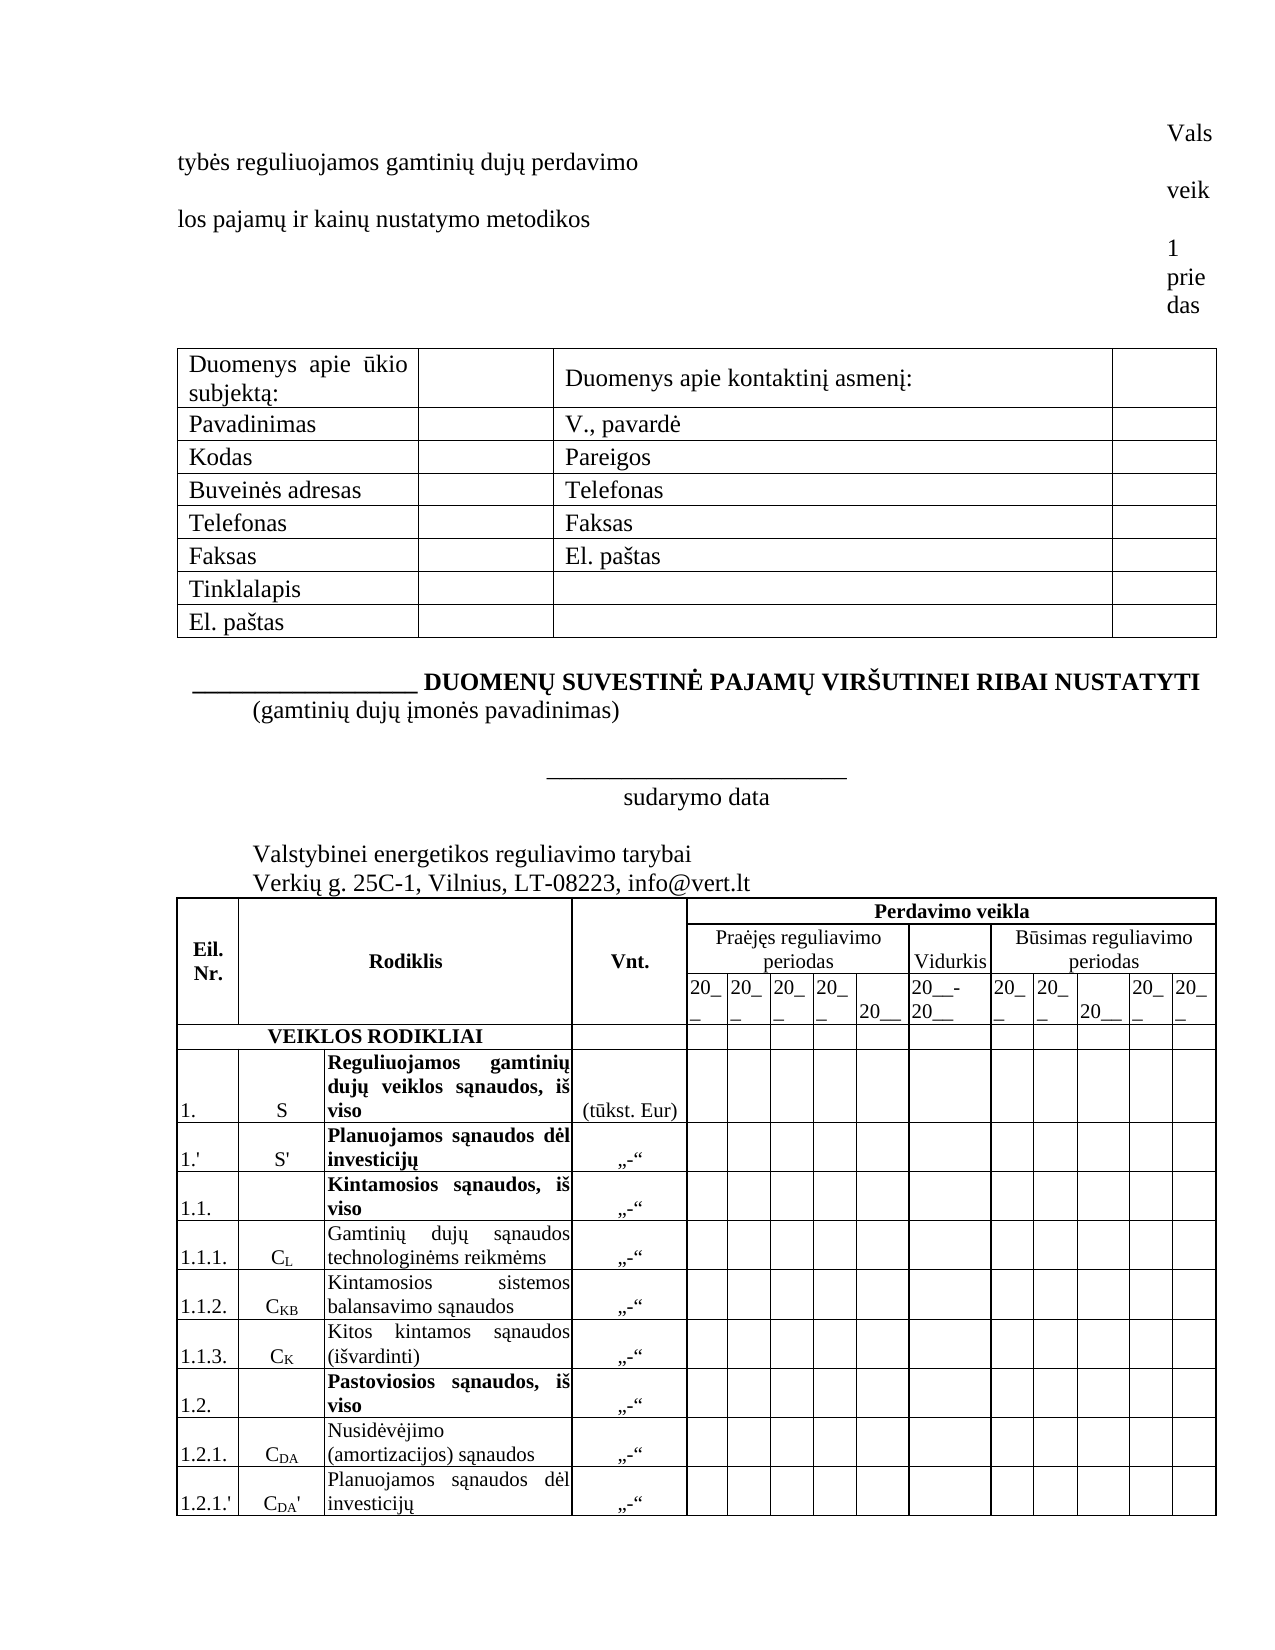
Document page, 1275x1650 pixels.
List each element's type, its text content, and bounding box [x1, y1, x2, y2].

text __________________ DUOMENŲ SUVESTINĖ PAJAMŲ VIRŠUTINEI RIBAI NUSTATYTI [177, 667, 1216, 696]
table_cell [857, 1418, 908, 1466]
table_cell [728, 1172, 770, 1220]
table_cell [1078, 1418, 1129, 1466]
table_header Duomenys apie ūkio subjektą: [178, 349, 418, 407]
table_cell [814, 1369, 856, 1417]
table_cell [771, 1221, 813, 1269]
table_cell [857, 1123, 908, 1171]
table_cell [814, 1270, 856, 1318]
table_cell [688, 1221, 727, 1269]
table_cell [728, 1025, 770, 1048]
table_cell [239, 1172, 324, 1220]
table_cell [910, 1221, 990, 1269]
table_cell [1173, 1467, 1215, 1515]
table_cell [771, 1467, 813, 1515]
table_cell CDA [239, 1418, 324, 1466]
table_cell Pastoviosios sąnaudos, iš viso [325, 1369, 571, 1417]
text Valstybės reguliuojamos gamtinių dujų perdavimo [177, 118, 1216, 176]
table_cell [1130, 1025, 1172, 1048]
table_cell [910, 1025, 990, 1048]
table_cell [857, 1467, 908, 1515]
table_cell [239, 1369, 324, 1417]
table_header Vnt. [573, 899, 686, 1023]
table_cell 1.1.2. [178, 1270, 238, 1318]
table_cell [1113, 539, 1216, 571]
table_cell [1130, 1467, 1172, 1515]
table_cell [1078, 1369, 1129, 1417]
table_cell [814, 1123, 856, 1171]
table_cell [1130, 1172, 1172, 1220]
table_cell [1113, 474, 1216, 505]
table_cell Kodas [178, 441, 418, 472]
table_cell [992, 1467, 1033, 1515]
table_cell El. paštas [178, 605, 418, 637]
table_cell Nusidėvėjimo (amortizacijos) sąnaudos [325, 1418, 571, 1466]
table_cell [728, 1418, 770, 1466]
table_cell [814, 1320, 856, 1368]
table_cell [910, 1270, 990, 1318]
table_cell Pareigos [554, 441, 1112, 472]
table_cell [992, 1050, 1033, 1122]
table_cell [910, 1467, 990, 1515]
table_cell [1130, 1320, 1172, 1368]
table_cell 20__ [771, 974, 813, 1023]
table_cell Buveinės adresas [178, 474, 418, 505]
table_cell VEIKLOS RODIKLIAI [178, 1025, 571, 1048]
table_cell 20__ [688, 974, 727, 1023]
table_cell Gamtinių dujų sąnaudos technologinėms reikmėms [325, 1221, 571, 1269]
table_cell 20__ [992, 974, 1033, 1023]
table_cell CK [239, 1320, 324, 1368]
table_cell [857, 1221, 908, 1269]
table_cell [910, 1418, 990, 1466]
table_cell [728, 1270, 770, 1318]
table_cell [1034, 1369, 1077, 1417]
table_cell [814, 1172, 856, 1220]
table_cell „-“ [573, 1467, 686, 1515]
table_cell [1173, 1172, 1215, 1220]
table_cell 1.1.3. [178, 1320, 238, 1368]
table_cell [857, 1320, 908, 1368]
text (gamtinių dujų įmonės pavadinimas) [177, 696, 1216, 724]
table_cell [1173, 1221, 1215, 1269]
table_cell 20__ [1130, 974, 1172, 1023]
table_cell [992, 1270, 1033, 1318]
table_cell [728, 1221, 770, 1269]
table_cell [771, 1025, 813, 1048]
table_cell [419, 572, 553, 604]
table_cell [1078, 1270, 1129, 1318]
table_cell [688, 1320, 727, 1368]
table_cell 1.2.1.' [178, 1467, 238, 1515]
table_cell CKB [239, 1270, 324, 1318]
table_cell [1113, 506, 1216, 538]
table_cell „-“ [573, 1320, 686, 1368]
table_cell [992, 1320, 1033, 1368]
table_cell [910, 1320, 990, 1368]
table_cell [419, 506, 553, 538]
table_cell [814, 1467, 856, 1515]
table_cell [1034, 1418, 1077, 1466]
table_header Eil. Nr. [178, 899, 238, 1023]
table_cell [857, 1025, 908, 1048]
table_header Rodiklis [239, 899, 571, 1023]
table_cell [1173, 1320, 1215, 1368]
table_cell [771, 1320, 813, 1368]
table_cell [1078, 1320, 1129, 1368]
table_cell [1130, 1369, 1172, 1417]
table_cell [573, 1025, 686, 1048]
table_cell „-“ [573, 1221, 686, 1269]
table_cell 1.2. [178, 1369, 238, 1417]
table_cell Kintamosios sąnaudos, iš viso [325, 1172, 571, 1220]
text veiklos pajamų ir kainų nustatymo metodikos [177, 176, 1216, 233]
table_cell CDA' [239, 1467, 324, 1515]
table_cell [771, 1369, 813, 1417]
table_header Perdavimo veikla [688, 899, 1215, 923]
table_cell [1034, 1221, 1077, 1269]
table_cell Planuojamos sąnaudos dėl investicijų [325, 1123, 571, 1171]
table_cell [814, 1025, 856, 1048]
table_cell S' [239, 1123, 324, 1171]
text Verkių g. 25C-1, Vilnius, LT-08223, info@vert.lt [177, 868, 1216, 897]
table_cell [1113, 441, 1216, 472]
table_cell Kintamosios sistemos balansavimo sąnaudos [325, 1270, 571, 1318]
table_cell [857, 1270, 908, 1318]
table_cell Faksas [554, 506, 1112, 538]
table_header Duomenys apie kontaktinį asmenį: [554, 349, 1112, 407]
table_cell [1173, 1270, 1215, 1318]
table_header [1113, 349, 1216, 407]
table_cell [554, 605, 1112, 637]
table_cell [814, 1418, 856, 1466]
table_cell [419, 441, 553, 472]
table_cell [992, 1123, 1033, 1171]
table_cell [1034, 1050, 1077, 1122]
table_cell [771, 1172, 813, 1220]
table_cell [688, 1418, 727, 1466]
table_cell 20__-20__ [910, 974, 990, 1023]
table_cell 20__ [728, 974, 770, 1023]
table_cell [910, 1050, 990, 1122]
table_cell [728, 1123, 770, 1171]
table_cell 20__ [814, 974, 856, 1023]
table_cell [1034, 1172, 1077, 1220]
table_cell Vidurkis [910, 925, 990, 973]
text ________________________ [177, 753, 1216, 782]
text sudarymo data [177, 782, 1216, 811]
table_cell [1130, 1418, 1172, 1466]
table_cell [1130, 1050, 1172, 1122]
table_cell (tūkst. Eur) [573, 1050, 686, 1122]
table_cell [728, 1369, 770, 1417]
table_cell „-“ [573, 1270, 686, 1318]
table_cell CL [239, 1221, 324, 1269]
table_cell [1113, 572, 1216, 604]
table_cell [1078, 1050, 1129, 1122]
table_cell [1034, 1270, 1077, 1318]
table_cell Tinklalapis [178, 572, 418, 604]
table_cell [771, 1123, 813, 1171]
table_cell 1.' [178, 1123, 238, 1171]
table_cell S [239, 1050, 324, 1122]
table_cell [1173, 1025, 1215, 1048]
table_cell [1173, 1369, 1215, 1417]
table_cell [1034, 1025, 1077, 1048]
table_cell [910, 1172, 990, 1220]
table_cell [1130, 1221, 1172, 1269]
table_cell [857, 1172, 908, 1220]
table_cell Faksas [178, 539, 418, 571]
table_cell „-“ [573, 1369, 686, 1417]
table_cell [771, 1270, 813, 1318]
table_cell Telefonas [554, 474, 1112, 505]
table_cell [814, 1221, 856, 1269]
table_cell [688, 1369, 727, 1417]
table_cell [1034, 1123, 1077, 1171]
table_cell [1078, 1467, 1129, 1515]
table_cell [688, 1050, 727, 1122]
table_cell [1173, 1123, 1215, 1171]
table_cell 1. [178, 1050, 238, 1122]
table_cell 20__ [1034, 974, 1077, 1023]
table_cell Telefonas [178, 506, 418, 538]
table_cell Pavadinimas [178, 408, 418, 439]
table_cell El. paštas [554, 539, 1112, 571]
table_cell [992, 1025, 1033, 1048]
table_cell [419, 474, 553, 505]
table_cell [1130, 1123, 1172, 1171]
table_cell [688, 1467, 727, 1515]
table_cell [1113, 408, 1216, 439]
table_cell Praėjęs reguliavimo periodas [688, 925, 908, 973]
table_cell [1078, 1172, 1129, 1220]
table_cell [688, 1025, 727, 1048]
table_cell [688, 1172, 727, 1220]
table_cell [1034, 1467, 1077, 1515]
table_cell „-“ [573, 1418, 686, 1466]
table_cell 20__ [857, 974, 908, 1023]
table_cell [728, 1467, 770, 1515]
table_cell 20__ [1078, 974, 1129, 1023]
table_cell [1173, 1418, 1215, 1466]
table_cell V., pavardė [554, 408, 1112, 439]
table_header [419, 349, 553, 407]
table_cell 1.2.1. [178, 1418, 238, 1466]
table_cell [1078, 1025, 1129, 1048]
table_cell [992, 1172, 1033, 1220]
table_cell [771, 1418, 813, 1466]
table_cell [1130, 1270, 1172, 1318]
table_cell Reguliuojamos gamtinių dujų veiklos sąnaudos, iš viso [325, 1050, 571, 1122]
table_cell [992, 1221, 1033, 1269]
table_cell [419, 539, 553, 571]
table_cell [1034, 1320, 1077, 1368]
text Valstybinei energetikos reguliavimo tarybai [177, 839, 1216, 868]
table_cell 1.1.1. [178, 1221, 238, 1269]
table_cell [1113, 605, 1216, 637]
table_cell [1173, 1050, 1215, 1122]
table_cell [910, 1123, 990, 1171]
table_cell [814, 1050, 856, 1122]
table_cell [992, 1369, 1033, 1417]
table_cell 20__ [1173, 974, 1215, 1023]
table_cell Kitos kintamos sąnaudos (išvardinti) [325, 1320, 571, 1368]
table_cell [857, 1369, 908, 1417]
table_cell [1078, 1221, 1129, 1269]
text 1 priedas [1167, 233, 1216, 319]
table_cell 1.1. [178, 1172, 238, 1220]
table_cell [688, 1123, 727, 1171]
table_cell [554, 572, 1112, 604]
table_cell Būsimas reguliavimo periodas [992, 925, 1215, 973]
table_cell [910, 1369, 990, 1417]
table_cell [688, 1270, 727, 1318]
table_cell [771, 1050, 813, 1122]
table_cell Planuojamos sąnaudos dėl investicijų [325, 1467, 571, 1515]
table_cell [728, 1320, 770, 1368]
table_cell [857, 1050, 908, 1122]
table_cell „-“ [573, 1172, 686, 1220]
table_cell „-“ [573, 1123, 686, 1171]
table_cell [728, 1050, 770, 1122]
table_cell [419, 605, 553, 637]
table_cell [992, 1418, 1033, 1466]
table_cell [1078, 1123, 1129, 1171]
table_cell [419, 408, 553, 439]
